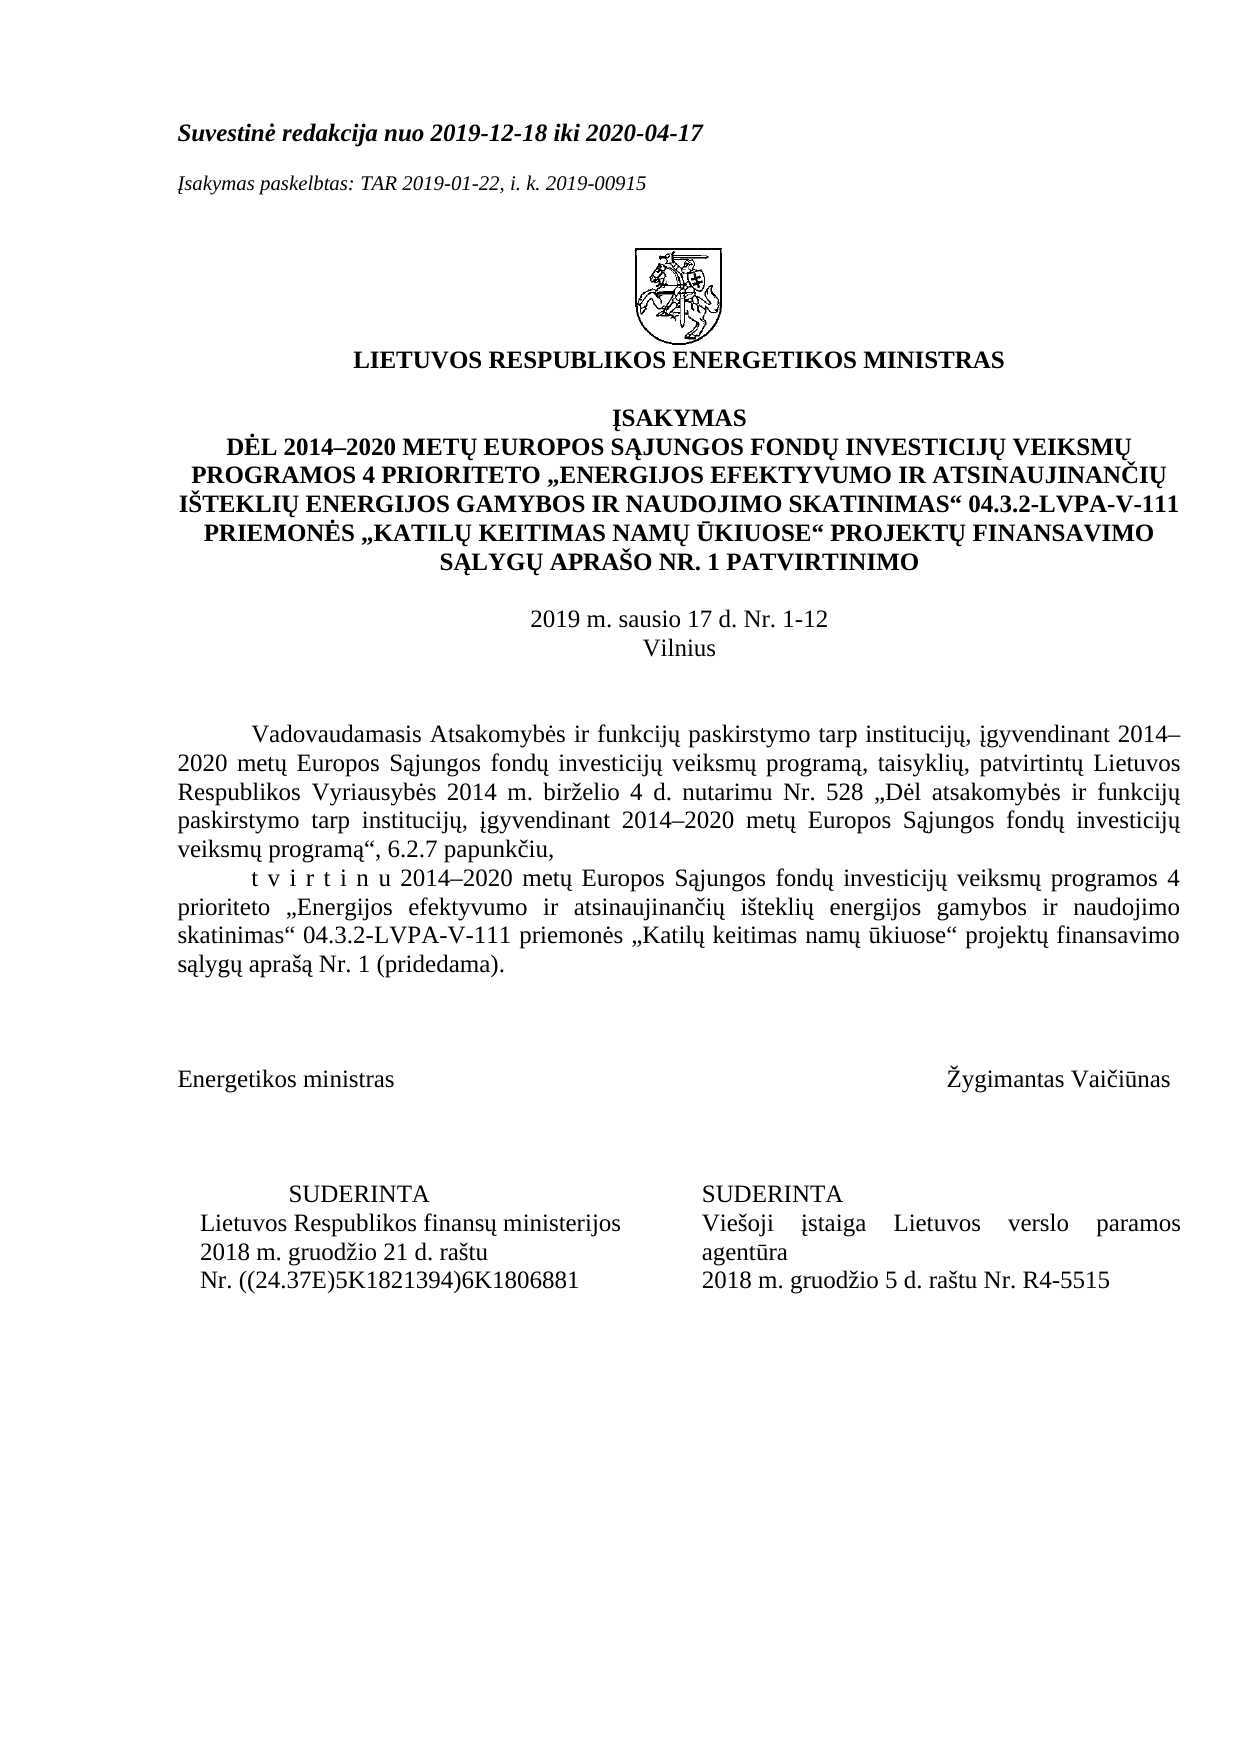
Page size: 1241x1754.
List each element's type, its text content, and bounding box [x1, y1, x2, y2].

text Suvestinė redakcija nuo 2019-12-18 iki 2020-04-17 [177, 118, 1181, 147]
text Vilnius [177, 633, 1181, 662]
text Įsakymas paskelbtas: TAR 2019-01-22, i. k. 2019-00915 [177, 171, 1181, 195]
text ĮSAKYMAS [177, 403, 1181, 432]
table_header SUDERINTA Viešoji įstaiga Lietuvos verslo paramos agentūra 2018 m. gruodžio 5 d. raštu Nr. R4-5515 [690, 1179, 1192, 1323]
text DĖL 2014–2020 METŲ EUROPOS SĄJUNGOS FONDŲ INVESTICIJŲ VEIKSMŲ PROGRAMOS 4 PRIORITETO „ENERGIJOS EFEKTYVUMO IR ATSINAUJINANČIŲ IŠTEKLIŲ ENERGIJOS GAMYBOS IR NAUDOJIMO SKATINIMAS“ 04.3.2-LVPA-V-111 PRIEMONĖS „KATILŲ KEITIMAS NAMŲ ŪKIUOSE“ PROJEKTŲ FINANSAVIMO SĄLYGŲ APRAŠO NR. 1 PATVIRTINIMO [177, 432, 1181, 576]
text LIETUVOS RESPUBLIKOS ENERGETIKOS MINISTRAS [177, 346, 1181, 374]
text 2019 m. sausio 17 d. Nr. 1-12 [177, 604, 1181, 633]
text Energetikos ministras Žygimantas Vaičiūnas [177, 1064, 1181, 1093]
text t v i r t i n u 2014–2020 metų Europos Sąjungos fondų investicijų veiksmų programos 4 prioriteto „Energijos efektyvumo ir atsinaujinančių išteklių energijos gamybos ir naudojimo skatinimas“ 04.3.2-LVPA-V-111 priemonės „Katilų keitimas namų ūkiuose“ projektų finansavimo sąlygų aprašą Nr. 1 (pridedama). [177, 863, 1181, 978]
table_header SUDERINTA Lietuvos Respublikos finansų ministerijos 2018 m. gruodžio 21 d. raštu Nr. ((24.37E)5K1821394)6K1806881 [189, 1179, 690, 1323]
text Vadovaudamasis Atsakomybės ir funkcijų paskirstymo tarp institucijų, įgyvendinant 2014–2020 metų Europos Sąjungos fondų investicijų veiksmų programą, taisyklių, patvirtintų Lietuvos Respublikos Vyriausybės 2014 m. birželio 4 d. nutarimu Nr. 528 „Dėl atsakomybės ir funkcijų paskirstymo tarp institucijų, įgyvendinant 2014–2020 metų Europos Sąjungos fondų investicijų veiksmų programą“, 6.2.7 papunkčiu, [177, 719, 1181, 863]
